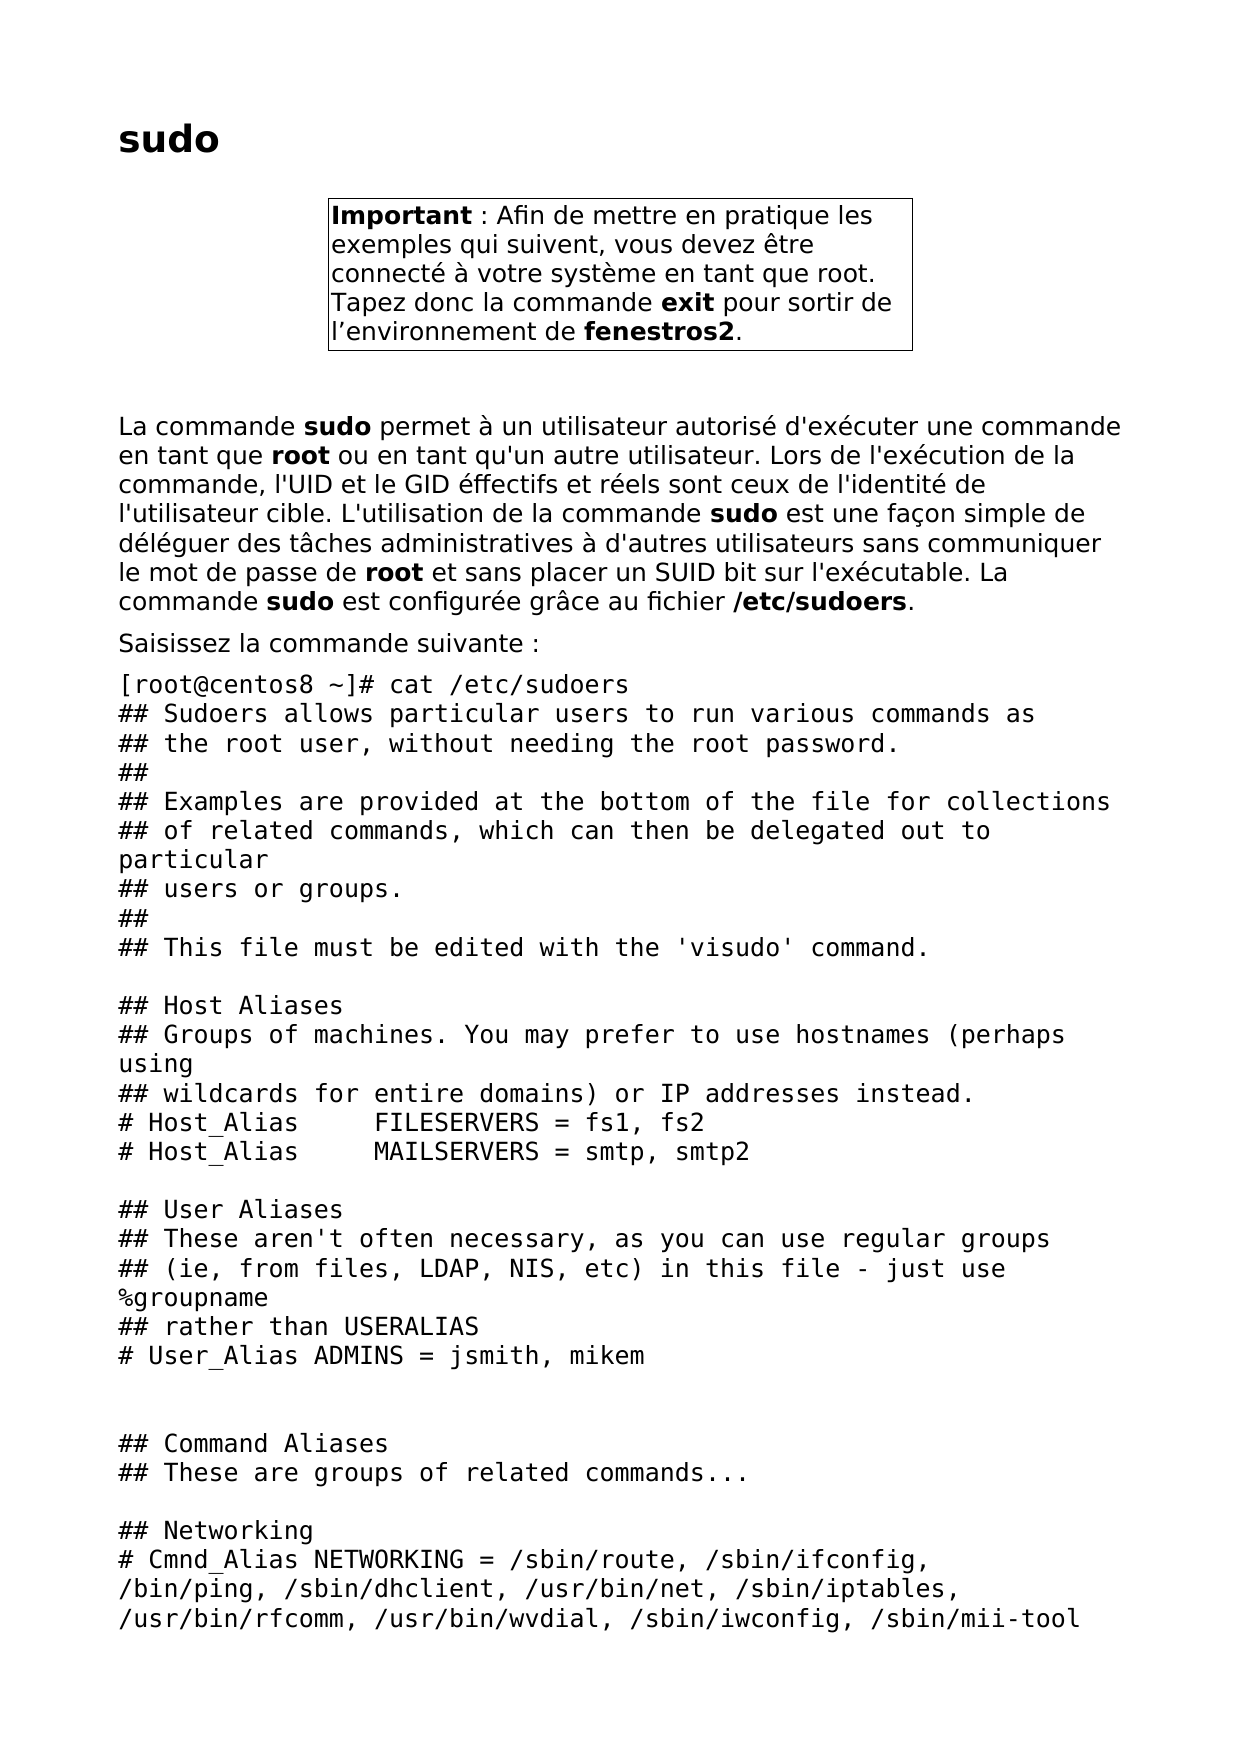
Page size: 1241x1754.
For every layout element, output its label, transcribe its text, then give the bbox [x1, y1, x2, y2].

text La commande sudo permet à un utilisateur autorisé d'exécuter une commande en tant que root ou en tant qu'un autre utilisateur. Lors de l'exécution de la commande, l'UID et le GID éffectifs et réels sont ceux de l'identité de l'utilisateur cible. L'utilisation de la commande sudo est une façon simple de déléguer des tâches administratives à d'autres utilisateurs sans communiquer le mot de passe de root et sans placer un SUID bit sur l'exécutable. La commande sudo est configurée grâce au fichier /etc/sudoers. [118, 412, 1122, 616]
text [root@centos8 ~]# cat /etc/sudoers ## Sudoers allows particular users to run various commands as ## the root user, without needing the root password. ## ## Examples are provided at the bottom of the file for collections ## of related commands, which can then be delegated out to particular ## users or groups. ## ## This file must be edited with the 'visudo' command. ## Host Aliases ## Groups of machines. You may prefer to use hostnames (perhaps using ## wildcards for entire domains) or IP addresses instead. # Host_Alias FILESERVERS = fs1, fs2 # Host_Alias MAILSERVERS = smtp, smtp2 ## User Aliases ## These aren't often necessary, as you can use regular groups ## (ie, from files, LDAP, NIS, etc) in this file - just use %groupname ## rather than USERALIAS # User_Alias ADMINS = jsmith, mikem ## Command Aliases ## These are groups of related commands... ## Networking # Cmnd_Alias NETWORKING = /sbin/route, /sbin/ifconfig, /bin/ping, /sbin/dhclient, /usr/bin/net, /sbin/iptables, /usr/bin/rfcomm, /usr/bin/wvdial, /sbin/iwconfig, /sbin/mii-tool [118, 671, 1122, 1633]
text Saisissez la commande suivante : [118, 629, 1122, 658]
table_header Important : Afin de mettre en pratique les exemples qui suivent, vous devez être connecté à votre système en tant que root. Tapez donc la commande exit pour sortir de l’environnement de fenestros2. [329, 199, 912, 350]
subtitle sudo [118, 118, 1122, 162]
